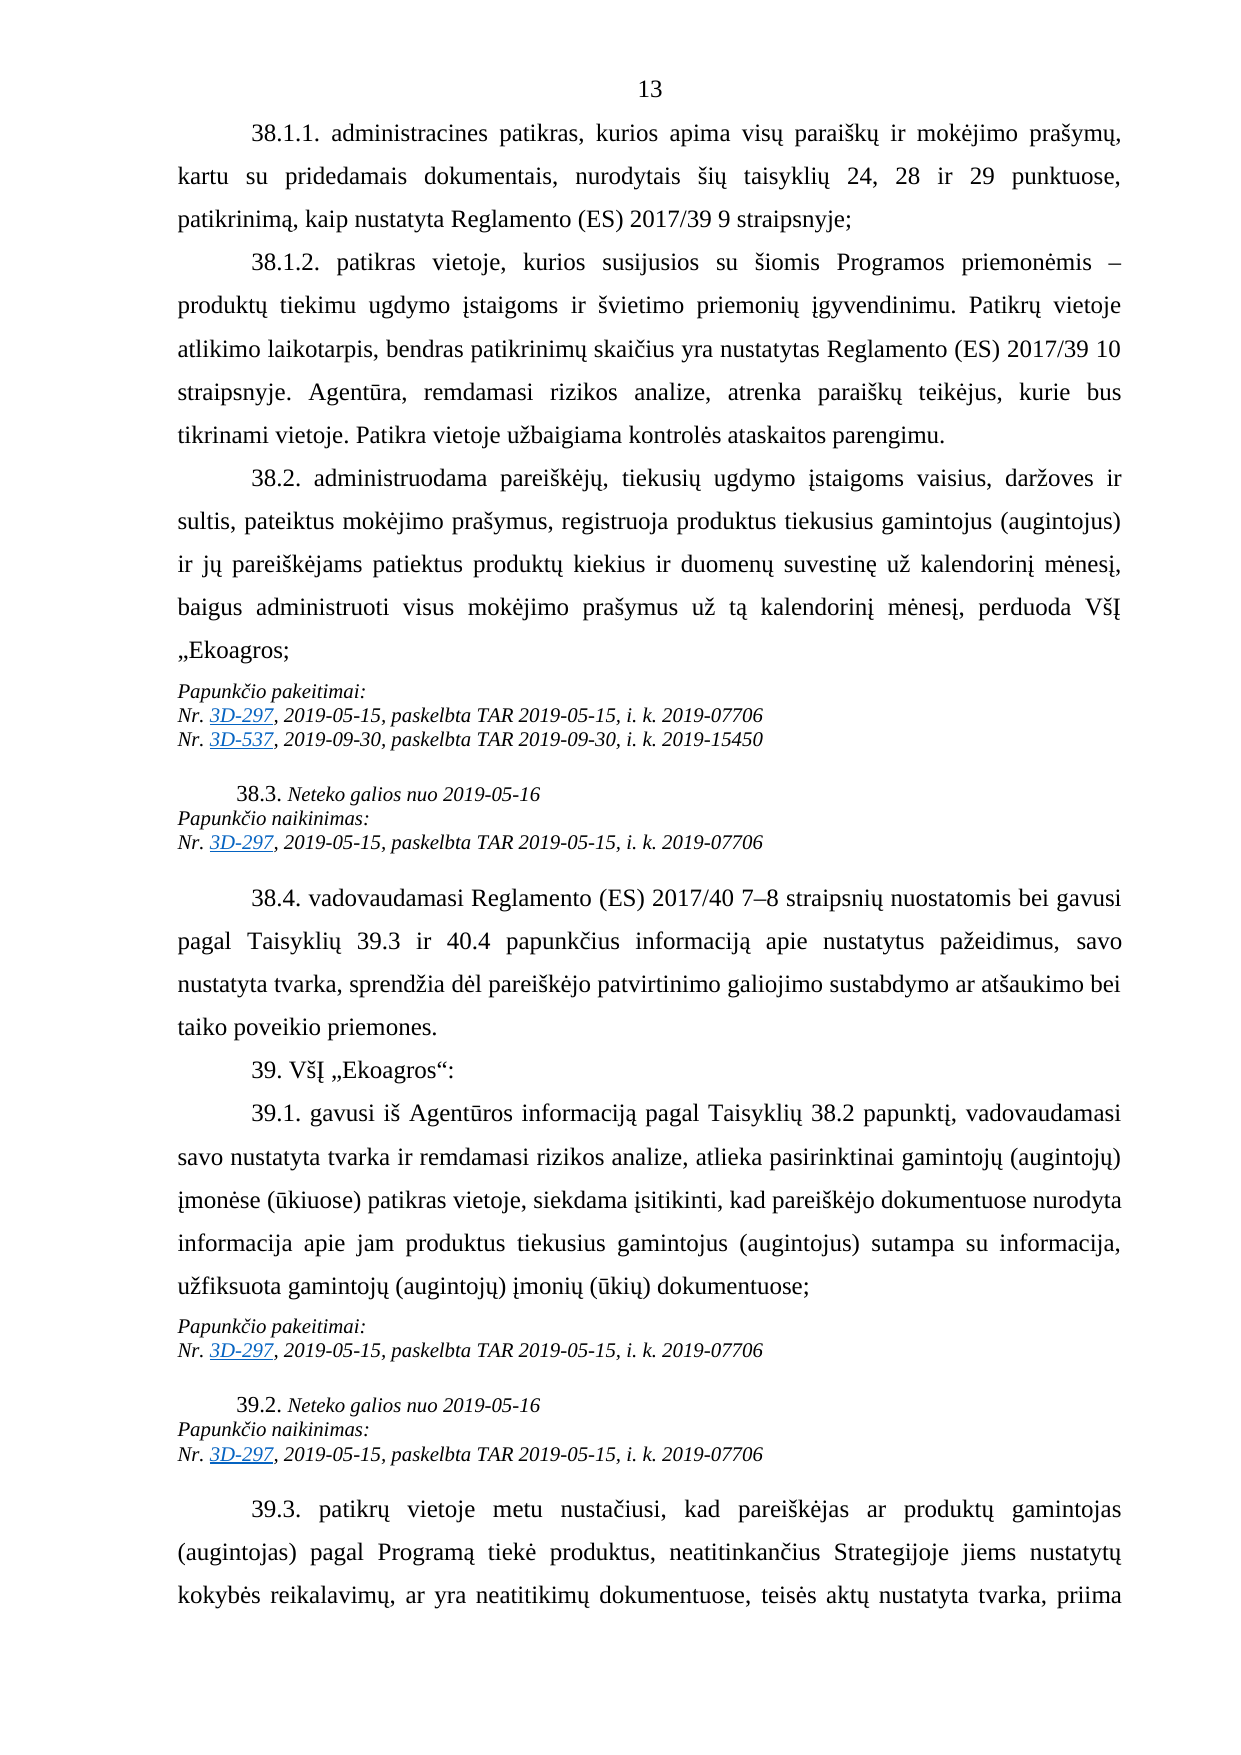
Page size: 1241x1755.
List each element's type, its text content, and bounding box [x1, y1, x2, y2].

text 39.1. gavusi iš Agentūros informaciją pagal Taisyklių 38.2 papunktį, vadovaudamasi savo nustatyta tvarka ir remdamasi rizikos analize, atlieka pasirinktinai gamintojų (augintojų) įmonėse (ūkiuose) patikras vietoje, siekdama įsitikinti, kad pareiškėjo dokumentuose nurodyta informacija apie jam produktus tiekusius gamintojus (augintojus) sutampa su informacija, užfiksuota gamintojų (augintojų) įmonių (ūkių) dokumentuose; [177, 1098, 1122, 1300]
text 38.1.2. patikras vietoje, kurios susijusios su šiomis Programos priemonėmis – produktų tiekimu ugdymo įstaigoms ir švietimo priemonių įgyvendinimu. Patikrų vietoje atlikimo laikotarpis, bendras patikrinimų skaičius yra nustatytas Reglamento (ES) 2017/39 10 straipsnyje. Agentūra, remdamasi rizikos analize, atrenka paraiškų teikėjus, kurie bus tikrinami vietoje. Patikra vietoje užbaigiama kontrolės ataskaitos parengimu. [177, 247, 1122, 449]
text 38.2. administruodama pareiškėjų, tiekusių ugdymo įstaigoms vaisius, daržoves ir sultis, pateiktus mokėjimo prašymus, registruoja produktus tiekusius gamintojus (augintojus) ir jų pareiškėjams patiektus produktų kiekius ir duomenų suvestinę už kalendorinį mėnesį, baigus administruoti visus mokėjimo prašymus už tą kalendorinį mėnesį, perduoda VšĮ „Ekoagros; [177, 463, 1122, 664]
text 39.3. patikrų vietoje metu nustačiusi, kad pareiškėjas ar produktų gamintojas (augintojas) pagal Programą tiekė produktus, neatitinkančius Strategijoje jiems nustatytų kokybės reikalavimų, ar yra neatitikimų dokumentuose, teisės aktų nustatyta tvarka, priima [177, 1494, 1122, 1609]
text Papunkčio naikinimas: [177, 806, 1122, 830]
text Nr. 3D-297, 2019-05-15, paskelbta TAR 2019-05-15, i. k. 2019-07706 [177, 830, 1122, 854]
text Nr. 3D-297, 2019-05-15, paskelbta TAR 2019-05-15, i. k. 2019-07706 [177, 1338, 1122, 1362]
text Nr. 3D-297, 2019-05-15, paskelbta TAR 2019-05-15, i. k. 2019-07706 [177, 703, 1122, 727]
text 39. VšĮ „Ekoagros“: [251, 1055, 1122, 1084]
text 38.1.1. administracines patikras, kurios apima visų paraiškų ir mokėjimo prašymų, kartu su pridedamais dokumentais, nurodytais šių taisyklių 24, 28 ir 29 punktuose, patikrinimą, kaip nustatyta Reglamento (ES) 2017/39 9 straipsnyje; [177, 118, 1122, 233]
text Papunkčio pakeitimai: [177, 1314, 1122, 1338]
text Papunkčio pakeitimai: [177, 679, 1122, 703]
text Nr. 3D-537, 2019-09-30, paskelbta TAR 2019-09-30, i. k. 2019-15450 [177, 727, 1122, 751]
text 39.2. Neteko galios nuo 2019-05-16 [177, 1391, 1122, 1417]
text 38.3. Neteko galios nuo 2019-05-16 [177, 780, 1122, 806]
text Nr. 3D-297, 2019-05-15, paskelbta TAR 2019-05-15, i. k. 2019-07706 [177, 1441, 1122, 1466]
text 38.4. vadovaudamasi Reglamento (ES) 2017/40 7–8 straipsnių nuostatomis bei gavusi pagal Taisyklių 39.3 ir 40.4 papunkčius informaciją apie nustatytus pažeidimus, savo nustatyta tvarka, sprendžia dėl pareiškėjo patvirtinimo galiojimo sustabdymo ar atšaukimo bei taiko poveikio priemones. [177, 883, 1122, 1041]
text Papunkčio naikinimas: [177, 1417, 1122, 1441]
